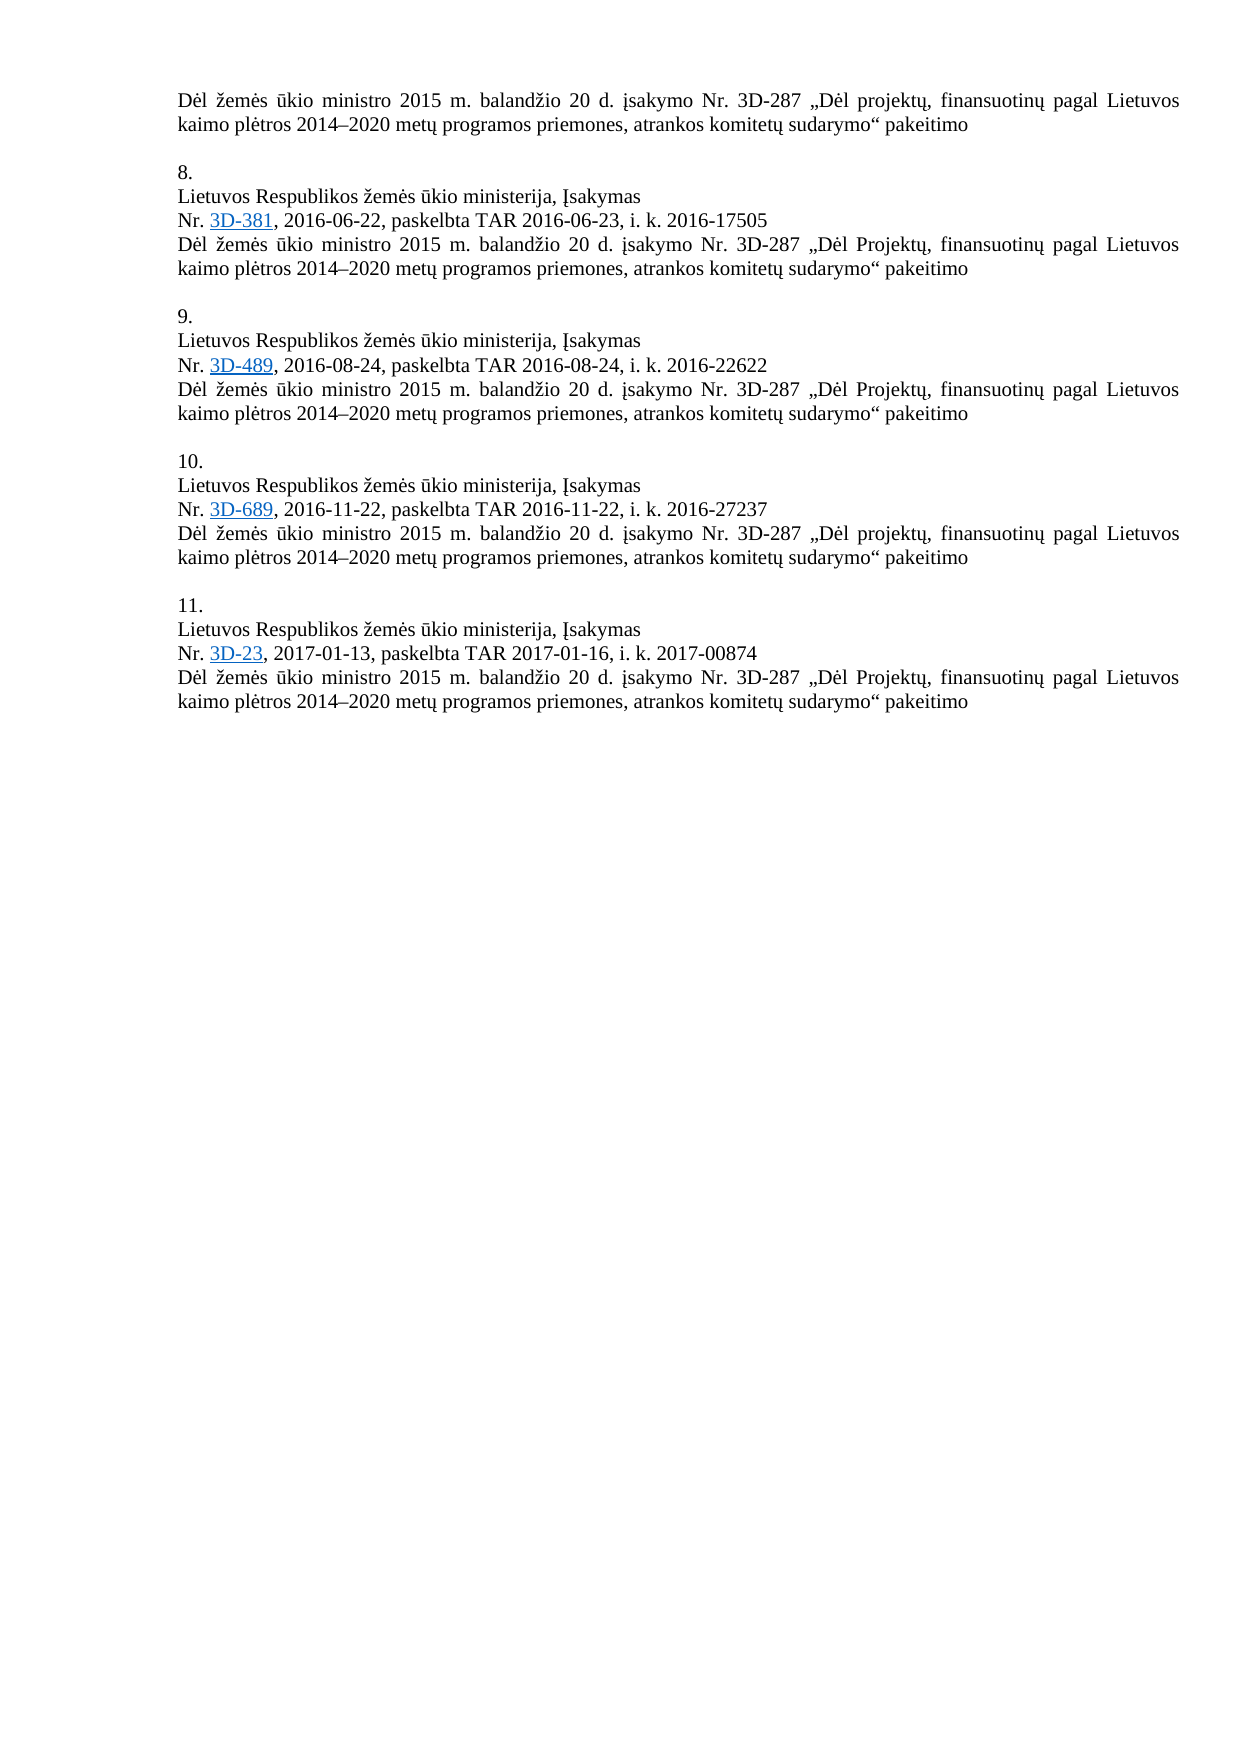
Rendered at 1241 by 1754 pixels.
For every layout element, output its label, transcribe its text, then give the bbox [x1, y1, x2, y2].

text Nr. 3D-23, 2017-01-13, paskelbta TAR 2017-01-16, i. k. 2017-00874 [177, 641, 1181, 665]
text Dėl žemės ūkio ministro 2015 m. balandžio 20 d. įsakymo Nr. 3D-287 „Dėl Projektų, finansuotinų pagal Lietuvos kaimo plėtros 2014–2020 metų programos priemones, atrankos komitetų sudarymo“ pakeitimo [177, 377, 1181, 425]
text Nr. 3D-381, 2016-06-22, paskelbta TAR 2016-06-23, i. k. 2016-17505 [177, 208, 1181, 232]
text Nr. 3D-689, 2016-11-22, paskelbta TAR 2016-11-22, i. k. 2016-27237 [177, 497, 1181, 521]
text Lietuvos Respublikos žemės ūkio ministerija, Įsakymas [177, 328, 1181, 352]
text 10. [177, 449, 1181, 473]
text Lietuvos Respublikos žemės ūkio ministerija, Įsakymas [177, 473, 1181, 497]
text 9. [177, 304, 1181, 328]
text Dėl žemės ūkio ministro 2015 m. balandžio 20 d. įsakymo Nr. 3D-287 „Dėl Projektų, finansuotinų pagal Lietuvos kaimo plėtros 2014–2020 metų programos priemones, atrankos komitetų sudarymo“ pakeitimo [177, 665, 1181, 713]
text Nr. 3D-489, 2016-08-24, paskelbta TAR 2016-08-24, i. k. 2016-22622 [177, 352, 1181, 377]
text 8. [177, 160, 1181, 184]
text Dėl žemės ūkio ministro 2015 m. balandžio 20 d. įsakymo Nr. 3D-287 „Dėl projektų, finansuotinų pagal Lietuvos kaimo plėtros 2014–2020 metų programos priemones, atrankos komitetų sudarymo“ pakeitimo [177, 88, 1181, 136]
text Dėl žemės ūkio ministro 2015 m. balandžio 20 d. įsakymo Nr. 3D-287 „Dėl Projektų, finansuotinų pagal Lietuvos kaimo plėtros 2014–2020 metų programos priemones, atrankos komitetų sudarymo“ pakeitimo [177, 232, 1181, 280]
text 11. [177, 593, 1181, 617]
text Dėl žemės ūkio ministro 2015 m. balandžio 20 d. įsakymo Nr. 3D-287 „Dėl projektų, finansuotinų pagal Lietuvos kaimo plėtros 2014–2020 metų programos priemones, atrankos komitetų sudarymo“ pakeitimo [177, 521, 1181, 569]
text Lietuvos Respublikos žemės ūkio ministerija, Įsakymas [177, 617, 1181, 641]
text Lietuvos Respublikos žemės ūkio ministerija, Įsakymas [177, 184, 1181, 208]
